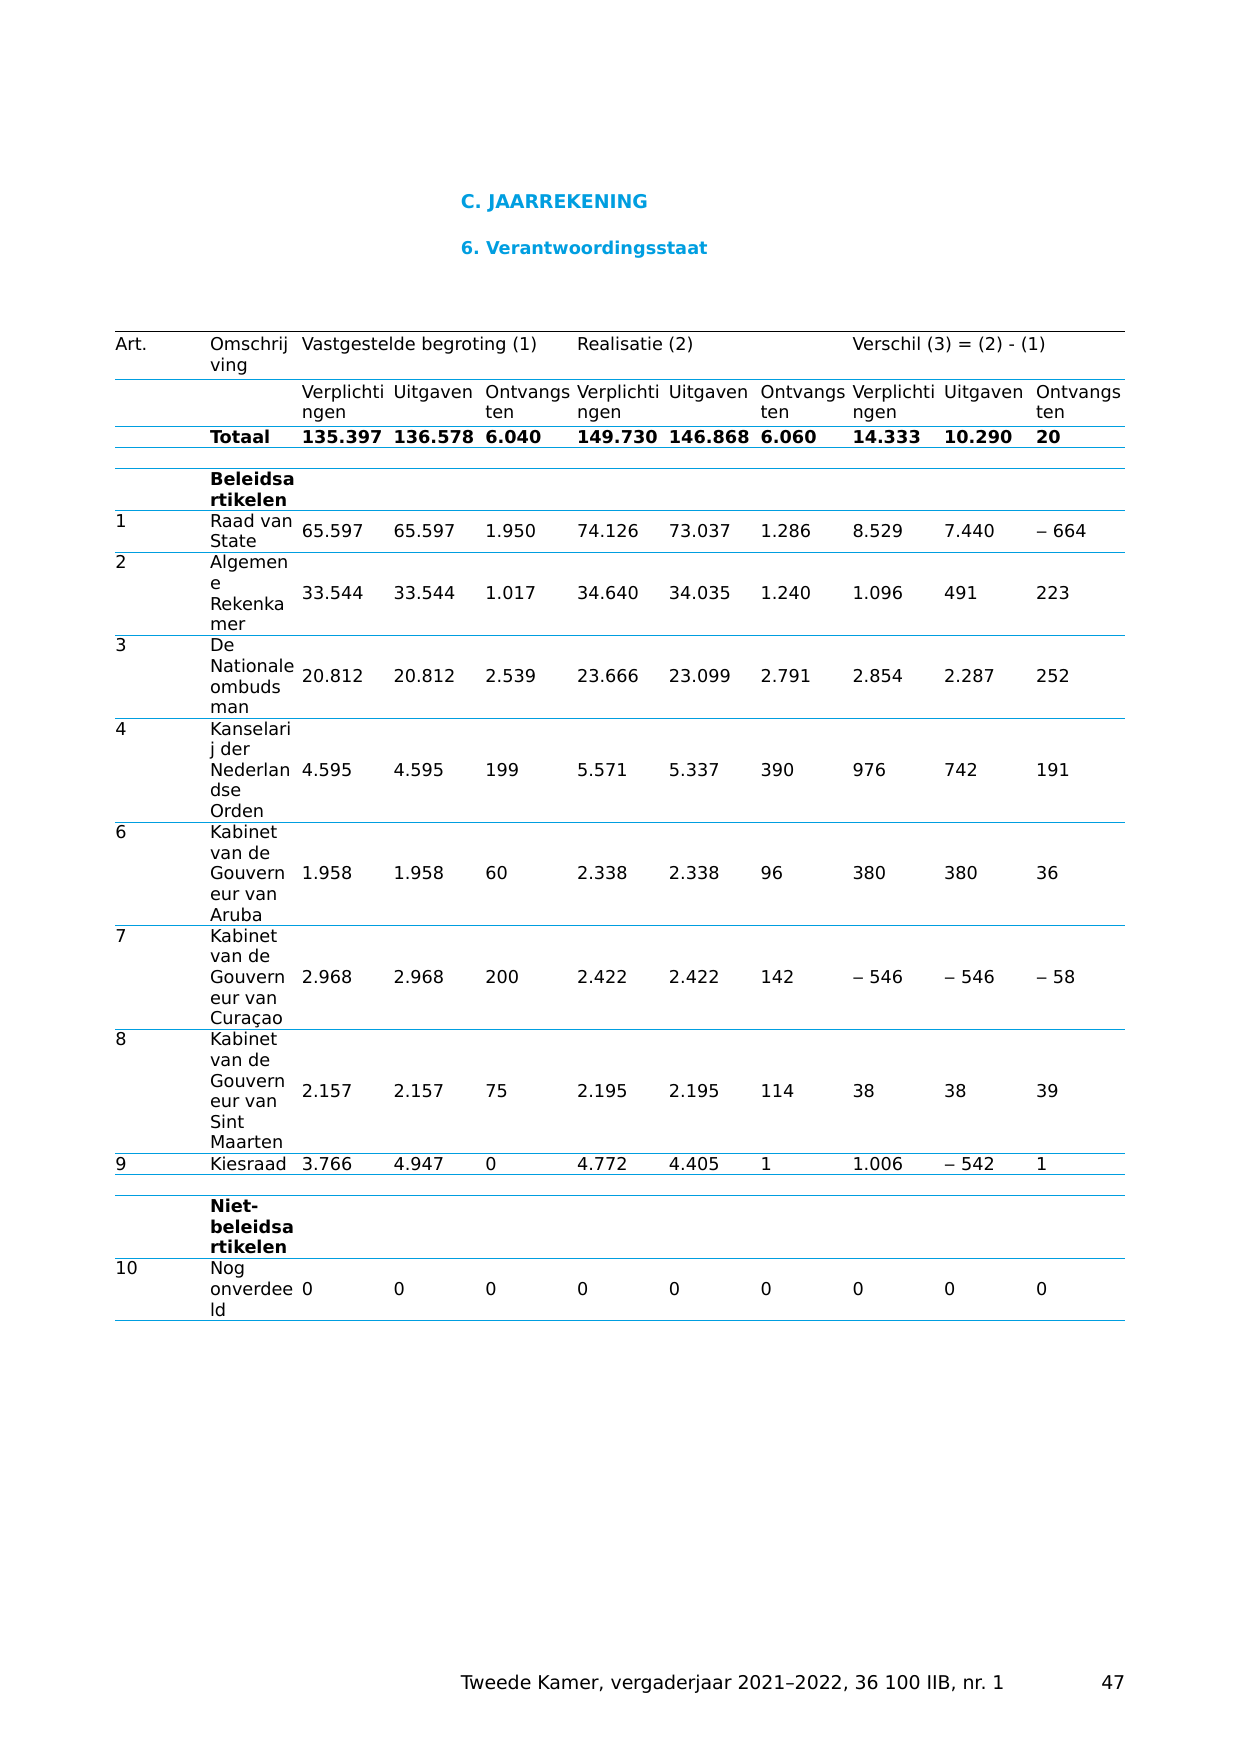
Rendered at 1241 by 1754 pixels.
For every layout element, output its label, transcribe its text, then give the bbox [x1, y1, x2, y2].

table_cell Kabinet van de Gouverneur van Curaçao [207, 926, 299, 1029]
table_cell [849, 1175, 941, 1195]
table_cell [115, 380, 207, 426]
table_cell 0 [299, 1259, 390, 1320]
table_cell 2.287 [941, 636, 1033, 718]
table_cell 1.950 [482, 511, 574, 552]
table_cell 7.440 [941, 511, 1033, 552]
table_cell Algemene Rekenkamer [207, 553, 299, 635]
table_cell [1033, 448, 1125, 468]
table_cell 1.006 [849, 1154, 941, 1174]
table_cell [1033, 469, 1125, 510]
table_cell [574, 448, 666, 468]
table_cell 142 [758, 926, 849, 1029]
table_cell [849, 448, 941, 468]
table_cell [482, 1175, 574, 1195]
table_cell Realisatie (2) [574, 332, 849, 378]
table_cell 4.595 [390, 719, 482, 822]
table_cell [758, 469, 849, 510]
table_cell [115, 1196, 207, 1258]
table_cell 223 [1033, 553, 1125, 635]
table_cell 0 [482, 1259, 574, 1320]
table_cell 75 [482, 1030, 574, 1153]
table_cell 34.035 [666, 553, 757, 635]
table_cell 2.195 [574, 1030, 666, 1153]
table_cell 5.337 [666, 719, 757, 822]
table_cell Totaal [207, 427, 299, 447]
table_cell 1.286 [758, 511, 849, 552]
table_cell [574, 1196, 666, 1258]
table_cell 5.571 [574, 719, 666, 822]
table_cell 65.597 [299, 511, 390, 552]
table_cell 4.947 [390, 1154, 482, 1174]
table_cell 1 [115, 511, 207, 552]
table_cell Kabinet van de Gouverneur van Aruba [207, 823, 299, 925]
table_cell 252 [1033, 636, 1125, 718]
table_cell 2.854 [849, 636, 941, 718]
table_cell 2.157 [390, 1030, 482, 1153]
table_cell ‒ 546 [849, 926, 941, 1029]
table_cell [941, 1175, 1033, 1195]
table_cell [574, 469, 666, 510]
table_cell 0 [482, 1154, 574, 1174]
table_cell 114 [758, 1030, 849, 1153]
table_cell 74.126 [574, 511, 666, 552]
table_cell 4 [115, 719, 207, 822]
table_cell 135.397 [299, 427, 390, 447]
table_cell Beleidsartikelen [207, 469, 299, 510]
table_header Tabel 28 Verantwoordingsstaat 2021 van de overige Hoge Colleges van Staat, Kabinetten van de Gouverneurs en de Kiesraad (IIB) (bedragen x € 1.000) [115, 283, 1125, 331]
table_cell 2.157 [299, 1030, 390, 1153]
table_cell Uitgaven [390, 380, 482, 426]
table_cell 8.529 [849, 511, 941, 552]
table_cell [115, 448, 207, 468]
table_cell 1.017 [482, 553, 574, 635]
table_cell [207, 1175, 299, 1195]
table_cell 38 [941, 1030, 1033, 1153]
table_cell [482, 448, 574, 468]
table_cell 0 [390, 1259, 482, 1320]
table_cell [666, 1196, 757, 1258]
table_cell Niet-beleidsartikelen [207, 1196, 299, 1258]
table_cell [849, 1196, 941, 1258]
table_cell 390 [758, 719, 849, 822]
table_cell 96 [758, 823, 849, 925]
table_cell [482, 469, 574, 510]
table_cell 200 [482, 926, 574, 1029]
table_cell [666, 1175, 757, 1195]
table_cell Vastgestelde begroting (1) [299, 332, 574, 378]
table_cell 2 [115, 553, 207, 635]
table_cell Ontvangsten [482, 380, 574, 426]
table_cell Verplichtingen [849, 380, 941, 426]
table_cell 4.772 [574, 1154, 666, 1174]
table_cell [390, 448, 482, 468]
table_cell 2.338 [666, 823, 757, 925]
table_cell 1.240 [758, 553, 849, 635]
table_cell 2.422 [666, 926, 757, 1029]
table_cell 39 [1033, 1030, 1125, 1153]
table_cell 23.099 [666, 636, 757, 718]
table_cell 0 [941, 1259, 1033, 1320]
table_cell [666, 469, 757, 510]
table_cell Art. [115, 332, 207, 378]
table_cell 1.958 [299, 823, 390, 925]
table_cell [574, 1175, 666, 1195]
table_cell 3.766 [299, 1154, 390, 1174]
table_cell [299, 1175, 390, 1195]
table_cell 8 [115, 1030, 207, 1153]
table_cell [207, 448, 299, 468]
table_cell 10 [115, 1259, 207, 1320]
table_cell 33.544 [299, 553, 390, 635]
table_cell [390, 1196, 482, 1258]
table_cell [758, 1175, 849, 1195]
table_cell [390, 469, 482, 510]
table_cell 73.037 [666, 511, 757, 552]
table_cell 380 [849, 823, 941, 925]
table_cell 20 [1033, 427, 1125, 447]
table_cell 6.060 [758, 427, 849, 447]
table_cell 0 [574, 1259, 666, 1320]
table_cell [758, 1196, 849, 1258]
table_cell 146.868 [666, 427, 757, 447]
table_cell 976 [849, 719, 941, 822]
table_cell 2.968 [390, 926, 482, 1029]
table_cell Verplichtingen [299, 380, 390, 426]
table_cell ‒ 546 [941, 926, 1033, 1029]
table_cell [299, 448, 390, 468]
table_cell [115, 427, 207, 447]
table_cell [207, 380, 299, 426]
table_cell 0 [758, 1259, 849, 1320]
table_cell 1.958 [390, 823, 482, 925]
table_cell [666, 448, 757, 468]
table_cell Ontvangsten [758, 380, 849, 426]
table_cell 1 [758, 1154, 849, 1174]
table_cell 136.578 [390, 427, 482, 447]
table_cell 1 [1033, 1154, 1125, 1174]
table_cell 6.040 [482, 427, 574, 447]
table_cell Kabinet van de Gouverneur van Sint Maarten [207, 1030, 299, 1153]
table_cell 0 [849, 1259, 941, 1320]
table_cell 2.539 [482, 636, 574, 718]
table_cell 742 [941, 719, 1033, 822]
table_cell [299, 469, 390, 510]
table_cell ‒ 542 [941, 1154, 1033, 1174]
table_cell 0 [1033, 1259, 1125, 1320]
table_cell Ontvangsten [1033, 380, 1125, 426]
table_cell [941, 448, 1033, 468]
table_cell Omschrijving [207, 332, 299, 378]
table_cell 20.812 [390, 636, 482, 718]
title 6. Verantwoordingsstaat [461, 236, 1125, 259]
table_cell 36 [1033, 823, 1125, 925]
table_cell [115, 1175, 207, 1195]
table_cell [1033, 1175, 1125, 1195]
table_cell 0 [666, 1259, 757, 1320]
title C. Jaarrekening [461, 191, 1125, 213]
table_cell Uitgaven [941, 380, 1033, 426]
table_cell [115, 469, 207, 510]
table_cell Nog onverdeeld [207, 1259, 299, 1320]
table_cell [390, 1175, 482, 1195]
table_cell [941, 469, 1033, 510]
table_cell 65.597 [390, 511, 482, 552]
table_cell 1.096 [849, 553, 941, 635]
table_cell 3 [115, 636, 207, 718]
table_cell ‒ 58 [1033, 926, 1125, 1029]
table_cell 4.405 [666, 1154, 757, 1174]
table_cell 4.595 [299, 719, 390, 822]
table_cell [1033, 1196, 1125, 1258]
table_cell [758, 448, 849, 468]
table_cell 10.290 [941, 427, 1033, 447]
table_cell 6 [115, 823, 207, 925]
table_cell 2.791 [758, 636, 849, 718]
table_cell 491 [941, 553, 1033, 635]
table_cell 38 [849, 1030, 941, 1153]
table_cell 199 [482, 719, 574, 822]
table_cell 33.544 [390, 553, 482, 635]
table_cell Kiesraad [207, 1154, 299, 1174]
table_cell De Nationale ombudsman [207, 636, 299, 718]
table_cell 7 [115, 926, 207, 1029]
table_cell [299, 1196, 390, 1258]
table_cell 23.666 [574, 636, 666, 718]
table_cell 149.730 [574, 427, 666, 447]
table_cell [849, 469, 941, 510]
table_cell 2.422 [574, 926, 666, 1029]
table_cell 60 [482, 823, 574, 925]
table_cell Verschil (3) = (2) - (1) [849, 332, 1125, 378]
table_cell 2.968 [299, 926, 390, 1029]
table_cell Uitgaven [666, 380, 757, 426]
table_cell 20.812 [299, 636, 390, 718]
table_cell 380 [941, 823, 1033, 925]
table_cell ‒ 664 [1033, 511, 1125, 552]
table_cell 9 [115, 1154, 207, 1174]
table_cell Kanselarij der Nederlandse Orden [207, 719, 299, 822]
table_cell Raad van State [207, 511, 299, 552]
table_cell 14.333 [849, 427, 941, 447]
table_cell Verplichtingen [574, 380, 666, 426]
table_cell 2.195 [666, 1030, 757, 1153]
table_cell 191 [1033, 719, 1125, 822]
table_cell 2.338 [574, 823, 666, 925]
table_cell [482, 1196, 574, 1258]
table_cell [941, 1196, 1033, 1258]
table_cell 34.640 [574, 553, 666, 635]
